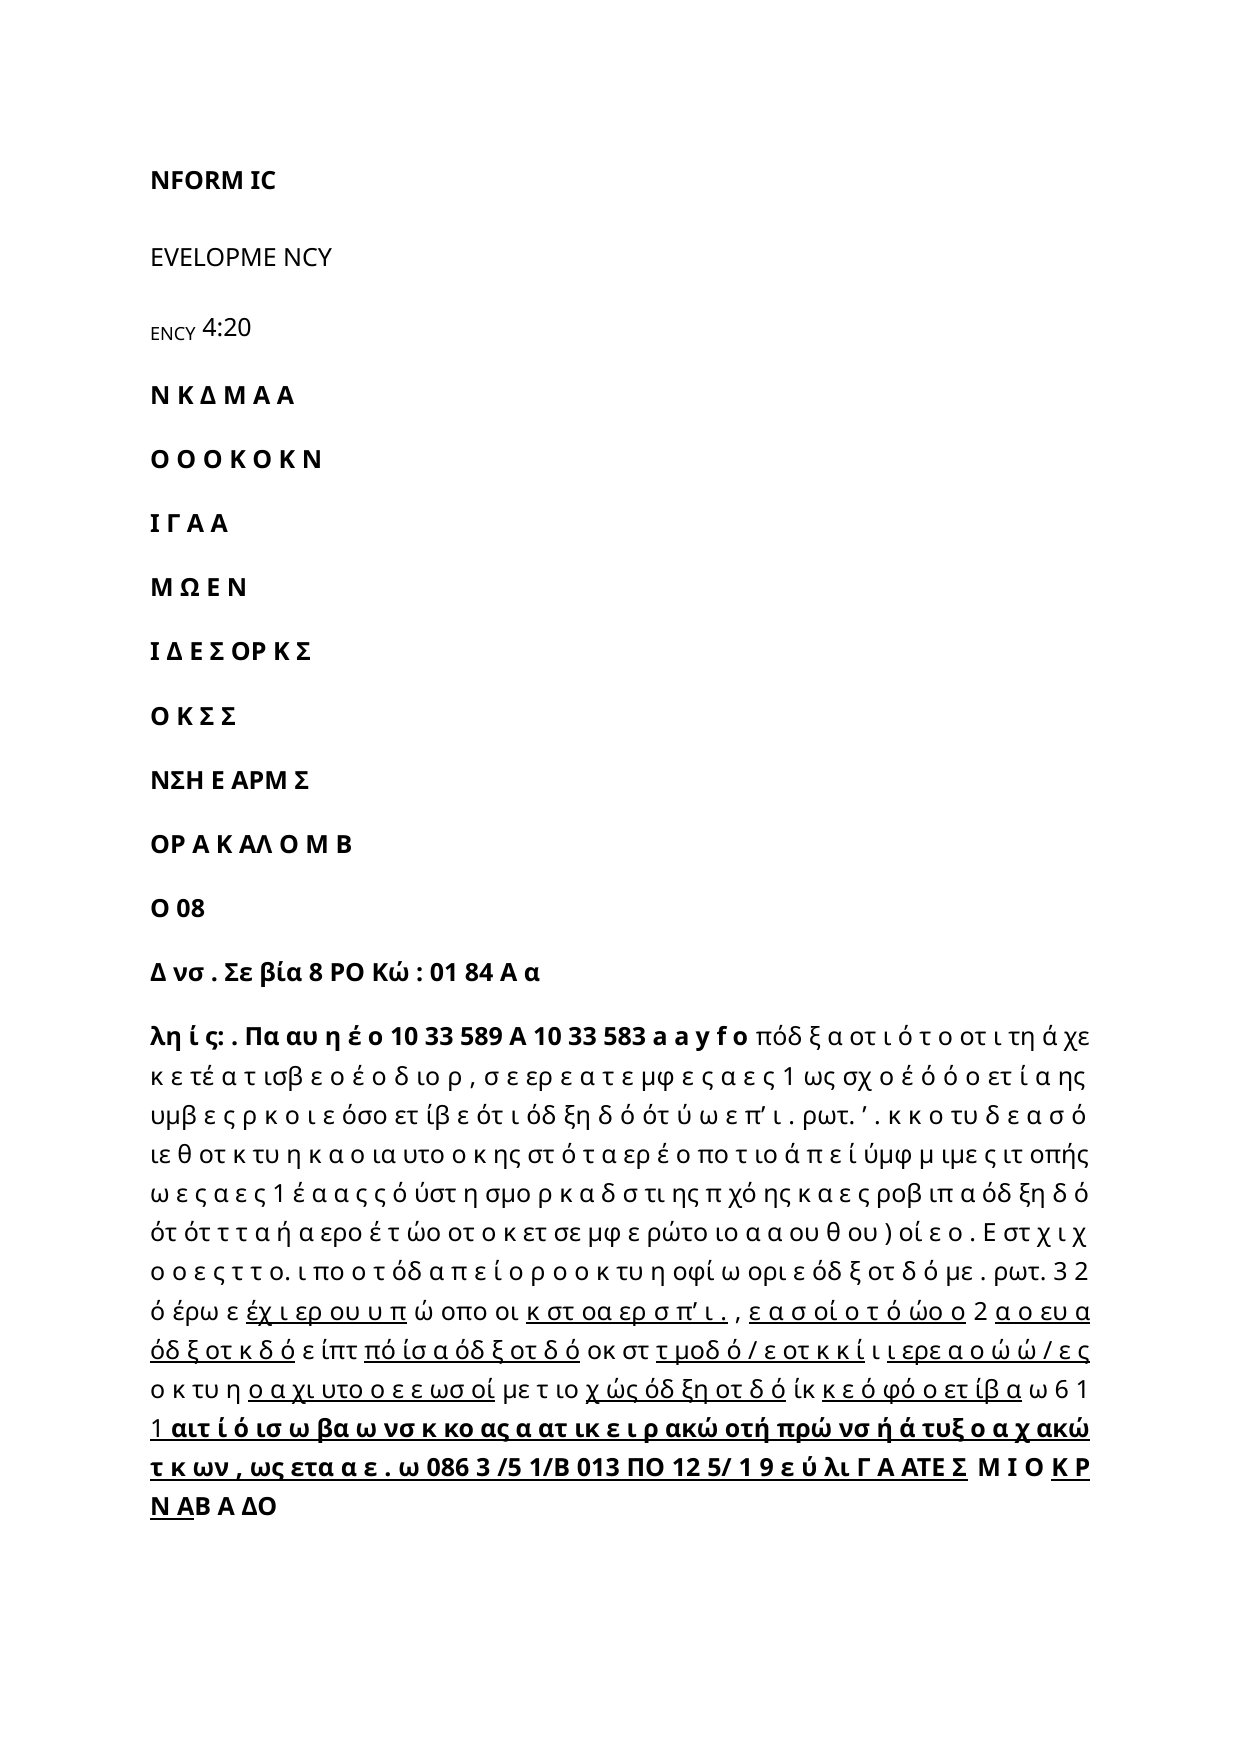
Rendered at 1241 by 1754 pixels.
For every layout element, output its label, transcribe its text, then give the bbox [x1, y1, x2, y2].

text λη ί ς: . Πα αυ η έ ο 10 33 589 A 10 33 583 a a y f o πόδ ξ α οτ ι ό τ ο οτ ι τη ά χε κ ε τέ α τ ισβ ε ο έ ο δ ιο ρ , σ ε ερ ε α τ ε μφ ε ς α ε ς 1 ως σχ ο έ ό ό ο ετ ί α ης υμβ ε ς ρ κ ο ι ε όσο ετ ίβ ε ότ ι όδ ξη δ ό ότ ύ ω ε π’ ι . ρωτ. ’ . κ κ ο τυ δ ε α σ ό ιε θ οτ κ τυ η κ α ο ια υτο ο κ ης στ ό τ α ερ έ ο πο τ ιο ά π ε ί ύμφ μ ιμε ς ιτ οπής ω ε ς α ε ς 1 έ α α ς ς ό ύστ η σμο ρ κ α δ σ τι ης π χό ης κ α ε ς ροβ ιπ α όδ ξη δ ό ότ ότ τ τ α ή α ερο έ τ ώο οτ ο κ ετ σε μφ ε ρώτο ιο α α ου θ ου ) οί ε ο . Ε στ χ ι χ ο ο ε ς τ τ ο. ι πο ο τ όδ α π ε ί ο ρ ο ο κ τυ η οφί ω ορι ε όδ ξ οτ δ ό με . ρωτ. 3 2 ό έρω ε έχ ι ερ ου υ π ώ οπο οι κ στ οα ερ σ π’ ι . , ε α σ οί ο τ ό ώο ο 2 α ο ευ α όδ ξ οτ κ δ ό ε ίπτ πό ίσ α όδ ξ οτ δ ό οκ στ τ μοδ ό / ε οτ κ κ ί ι ι ερε α ο ώ ώ / ε ς ο κ τυ η ο α χι υτο ο ε ε ωσ οί με τ ιο χ ώς όδ ξη οτ δ ό ίκ κ ε ό φό ο ετ ίβ α ω 6 1 1 αιτ ί ό ισ ω βα ω νσ κ κο ας α ατ ικ ε ι ρ ακώ οτή πρώ νσ ή ά τυξ ο α χ ακώ [150, 1019, 1090, 1439]
text Ο Κ Σ Σ [150, 698, 1090, 732]
text ENCY 4:20 [150, 303, 1090, 346]
text τ κ ων , ως ετα α ε . ω 086 3 /5 1/Β 013 ΠΟ 12 5/ 1 9 ε ύ λι Γ Α ΑΤΕ Σ Μ Ι Ο Κ Ρ Ν ΑΒ Α ΔΟ [150, 1441, 1090, 1523]
text ΝΣΗ Ε ΑΡΜ Σ [150, 762, 1090, 796]
text Ο 08 [150, 891, 1090, 925]
text Ν Κ Δ Μ Α Α [150, 377, 1090, 411]
title NFORM IC [150, 162, 1090, 197]
text Μ Ω Ε Ν [150, 570, 1090, 604]
text Δ νσ . Σε βία 8 ΡΟ Κώ : 01 84 Α α [150, 955, 1090, 989]
text Ι Γ Α Α [150, 506, 1090, 540]
text Ο Ο Ο Κ Ο Κ Ν [150, 441, 1090, 476]
text Ι Δ Ε Σ ΟΡ Κ Σ [150, 634, 1090, 668]
text ΟΡ Α Κ ΑΛ Ο Μ Β [150, 826, 1090, 861]
text EVELOPME NCY [150, 239, 1090, 273]
